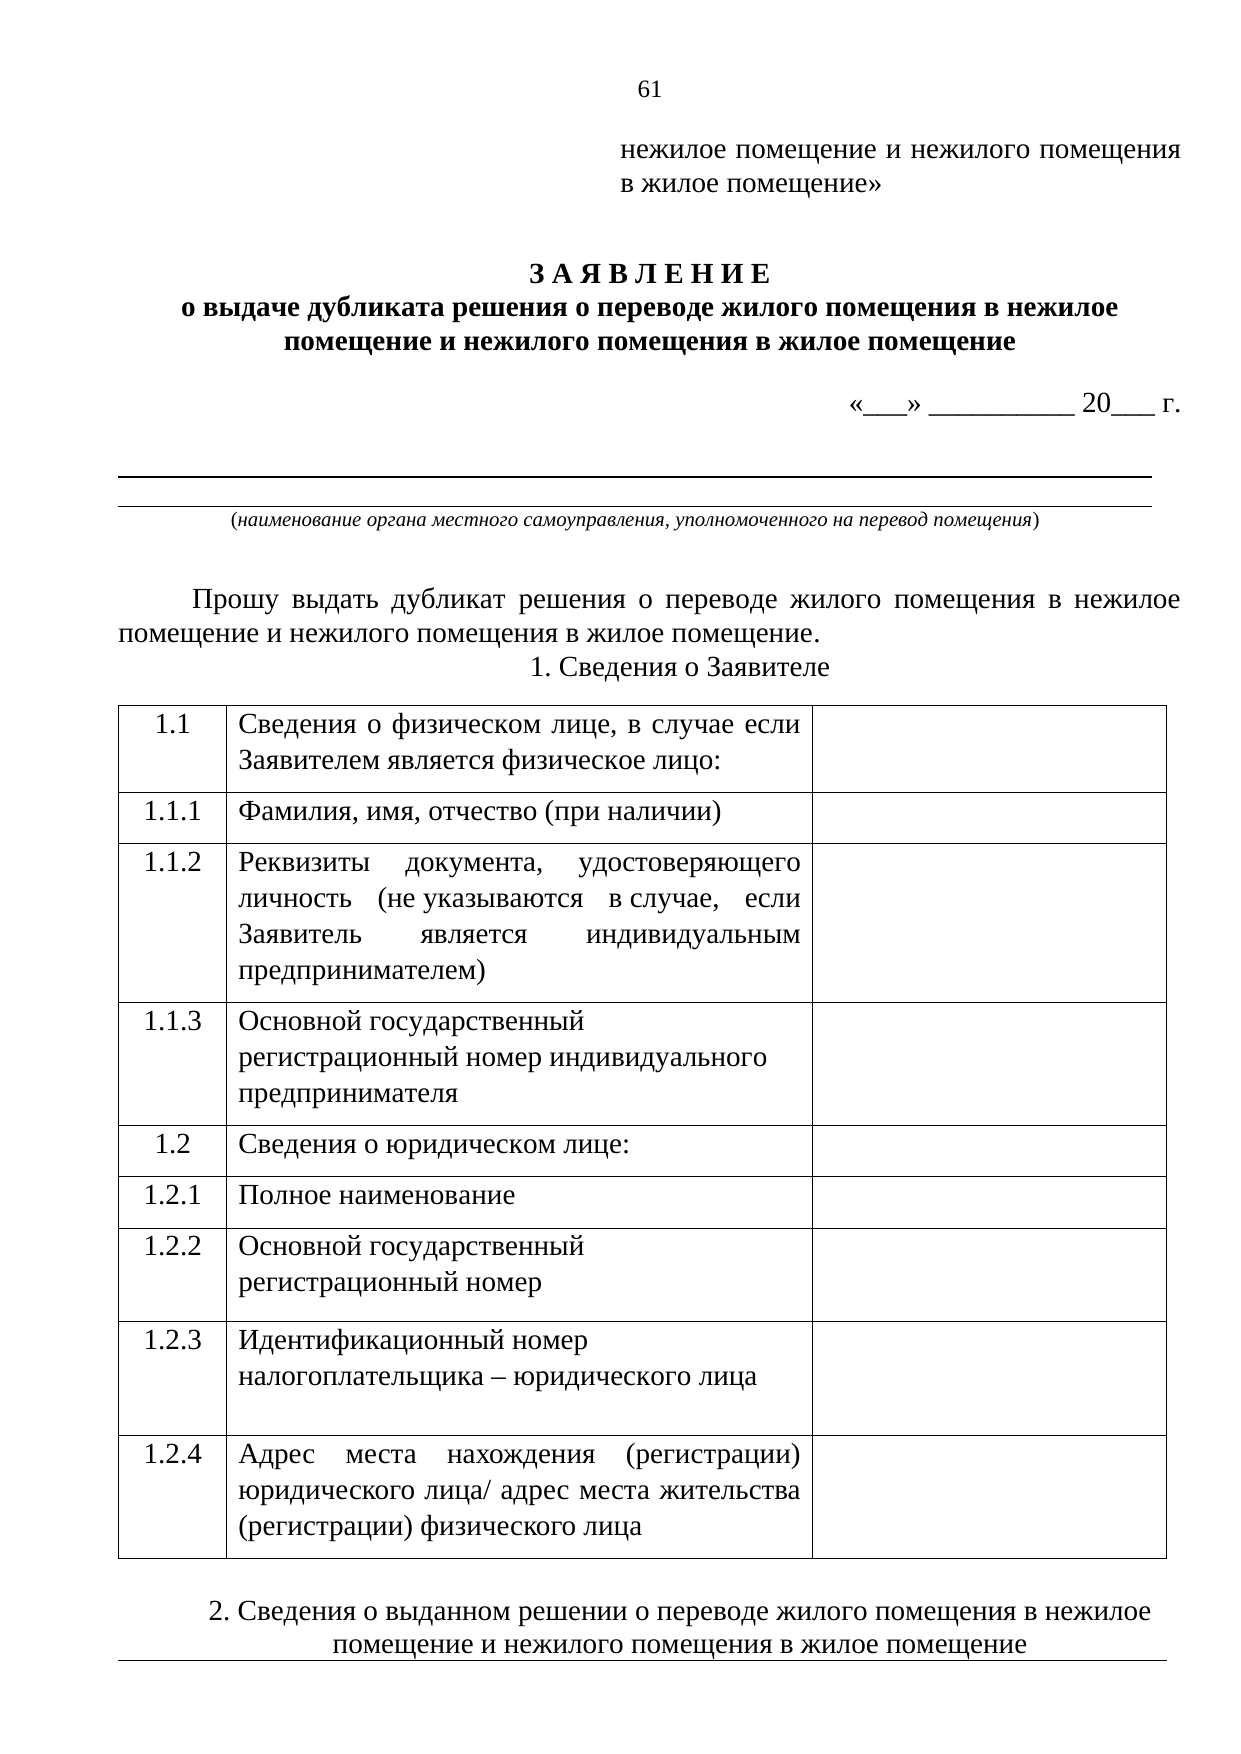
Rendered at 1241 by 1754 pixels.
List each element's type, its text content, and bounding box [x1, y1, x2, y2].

text «___» __________ 20___ г. [118, 385, 1181, 419]
table_cell Полное наименование [227, 1177, 812, 1227]
table_cell [813, 844, 1166, 1002]
table_cell [813, 1126, 1166, 1176]
table_cell 1.1.3 [119, 1003, 226, 1125]
table_cell Адрес места нахождения (регистрации) юридического лица/ адрес места жительства (регистрации) физического лица [227, 1436, 812, 1558]
text Прошу выдать дубликат решения о переводе жилого помещения в нежилое помещение и нежилого помещения в жилое помещение. [118, 582, 1181, 649]
table_cell [813, 1322, 1166, 1435]
table_cell 1.2.3 [119, 1322, 226, 1435]
table_cell Реквизиты документа, удостоверяющего личность (не указываются в случае, если Заявитель является индивидуальным предпринимателем) [227, 844, 812, 1002]
table_cell Основной государственный регистрационный номер индивидуального предпринимателя [227, 1003, 812, 1125]
table_cell [813, 793, 1166, 843]
text нежилое помещение и нежилого помещения в жилое помещение» [620, 131, 1181, 198]
table_cell 2. Сведения о выданном решении о переводе жилого помещения в нежилое помещение и нежилого помещения в жилое помещение [118, 1559, 1167, 1660]
table_header 1. Сведения о Заявителе [118, 649, 1167, 705]
table_cell Идентификационный номер налогоплательщика – юридического лица [227, 1322, 812, 1435]
table_cell [813, 1003, 1166, 1125]
table_cell Фамилия, имя, отчество (при наличии) [227, 793, 812, 843]
table_cell (наименование органа местного самоуправления, уполномоченного на перевод помещения) [118, 507, 1152, 553]
text о выдаче дубликата решения о переводе жилого помещения в нежилое помещение и нежилого помещения в жилое помещение [118, 289, 1181, 357]
table_cell 1.2.1 [119, 1177, 226, 1227]
table_cell [813, 1436, 1166, 1558]
table_cell [813, 1229, 1166, 1321]
table_cell 1.2.4 [119, 1436, 226, 1558]
table_cell 1.1 [119, 706, 226, 792]
table_cell 1.2 [119, 1126, 226, 1176]
table_cell [813, 1177, 1166, 1227]
table_cell Сведения о физическом лице, в случае если Заявителем является физическое лицо: [227, 706, 812, 792]
table_cell 1.1.1 [119, 793, 226, 843]
table_cell [813, 706, 1166, 792]
table_cell Основной государственный регистрационный номер [227, 1229, 812, 1321]
table_cell 1.1.2 [119, 844, 226, 1002]
table_header [118, 448, 1152, 476]
table_cell 1.2.2 [119, 1229, 226, 1321]
table_cell [118, 478, 1152, 506]
text З А Я В Л Е Н И Е [118, 256, 1181, 289]
table_cell Сведения о юридическом лице: [227, 1126, 812, 1176]
